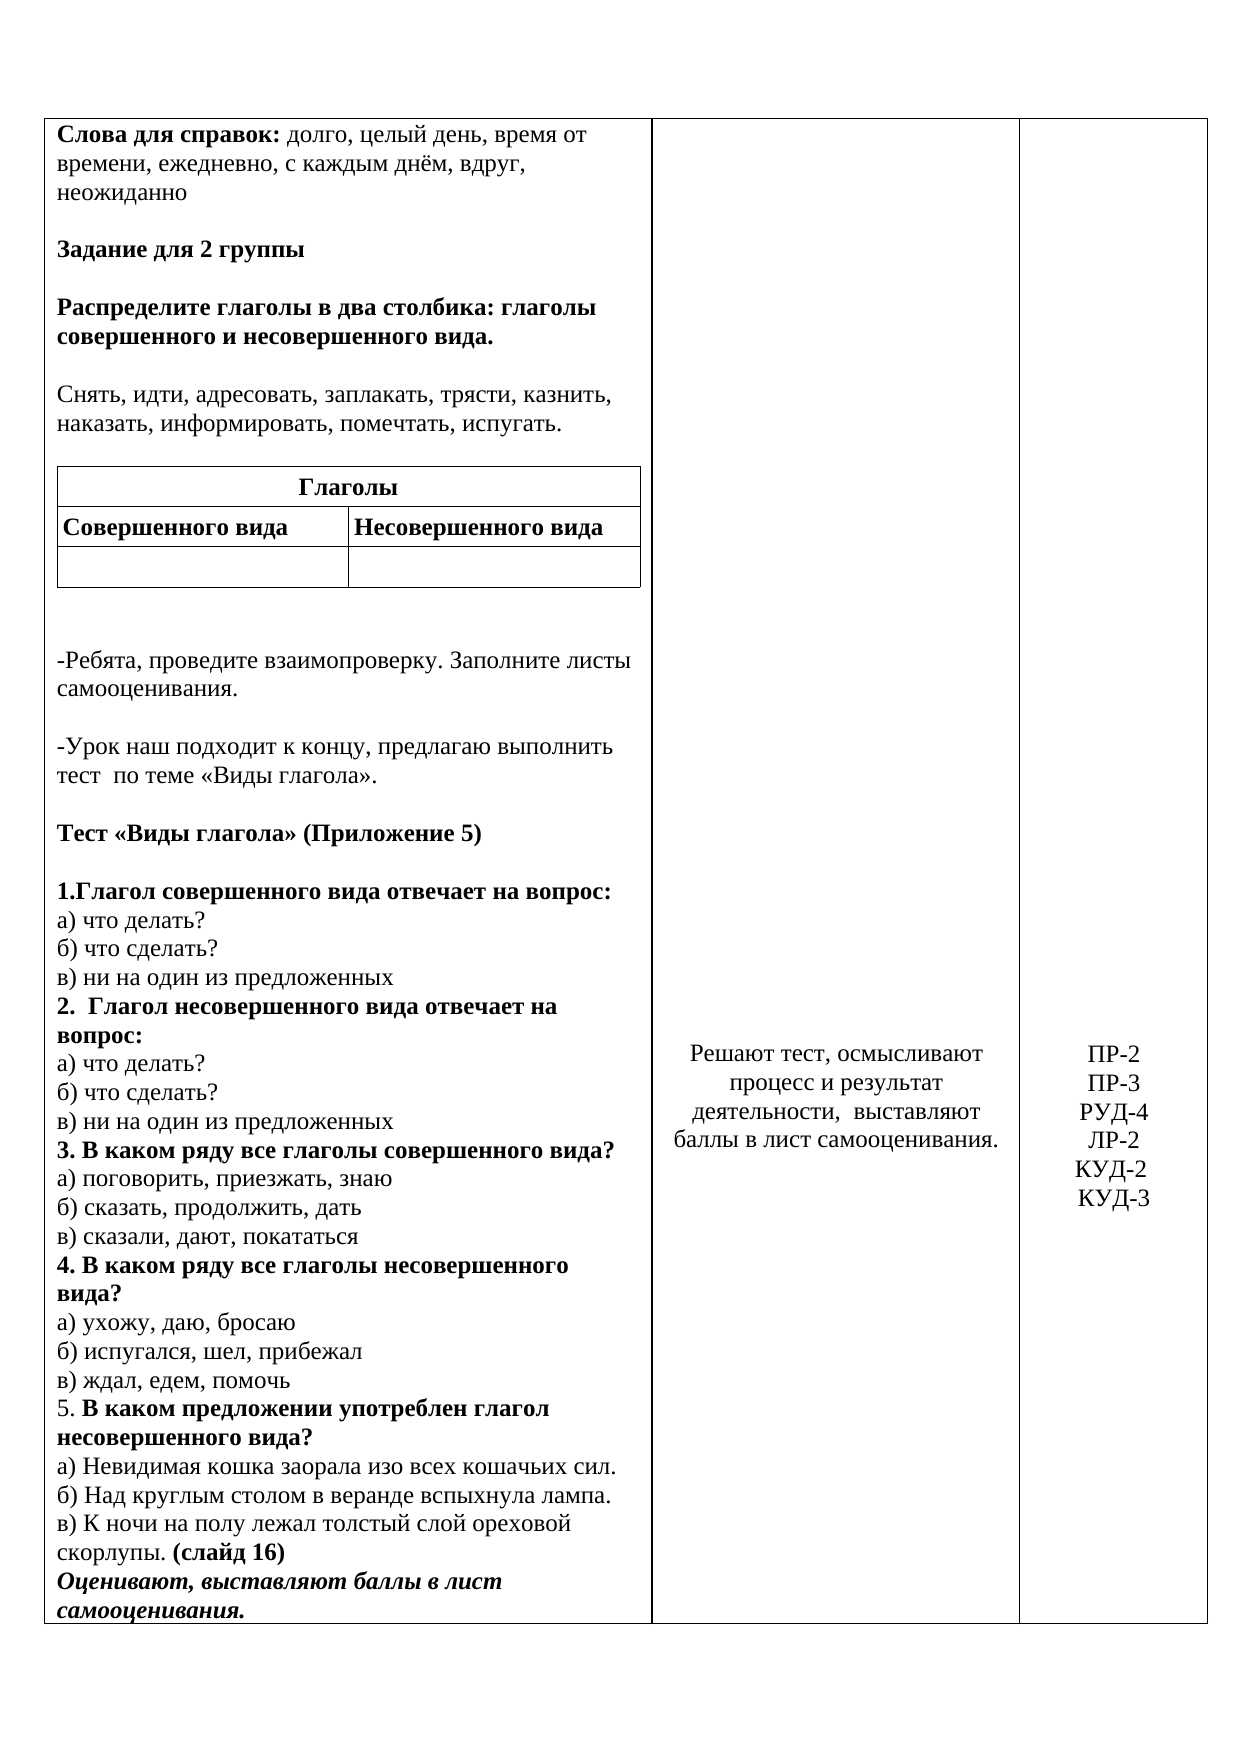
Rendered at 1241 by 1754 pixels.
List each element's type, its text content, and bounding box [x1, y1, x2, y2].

table_cell ПР-2 ПР-3 РУД-4 ЛР-2 КУД-2 КУД-3 [1020, 119, 1207, 1623]
table_cell [58, 547, 348, 587]
table_cell Несовершенного вида [349, 507, 640, 546]
table_cell Решают тест, осмысливают процесс и результат деятельности, выставляют баллы в лист самооценивания. [653, 119, 1019, 1623]
table_cell Слова для справок: долго, целый день, время от времени, ежедневно, с каждым днём, вдруг, неожиданно Задание для 2 группы Распределите глаголы в два столбика: глаголы совершенного и несовершенного вида. Снять, идти, адресовать, заплакать, трясти, казнить, наказать, информировать, помечтать, испугать. -Ребята, проведите взаимопроверку. Заполните листы самооценивания. -Урок наш подходит к концу, предлагаю выполнить тест по теме «Виды глагола». Тест «Виды глагола» (Приложение 5) 1.Глагол совершенного вида отвечает на вопрос: а) что делать? б) что сделать? в) ни на один из предложенных 2. Глагол несовершенного вида отвечает на вопрос: а) что делать? б) что сделать? в) ни на один из предложенных 3. В каком ряду все глаголы совершенного вида? а) поговорить, приезжать, знаю б) сказать, продолжить, дать в) сказали, дают, покататься 4. В каком ряду все глаголы несовершенного вида? а) ухожу, даю, бросаю б) испугался, шел, прибежал в) ждал, едем, помочь 5. В каком предложении употреблен глагол несовершенного вида? а) Невидимая кошка заорала изо всех кошачьих сил. б) Над круглым столом в веранде вспыхнула лампа. в) К ночи на полу лежал толстый слой ореховой скорлупы. (слайд 16) Оценивают, выставляют баллы в лист самооценивания. [45, 119, 651, 1623]
table_cell Совершенного вида [58, 507, 348, 546]
table_header Глаголы [58, 467, 640, 506]
table_cell [349, 547, 640, 587]
